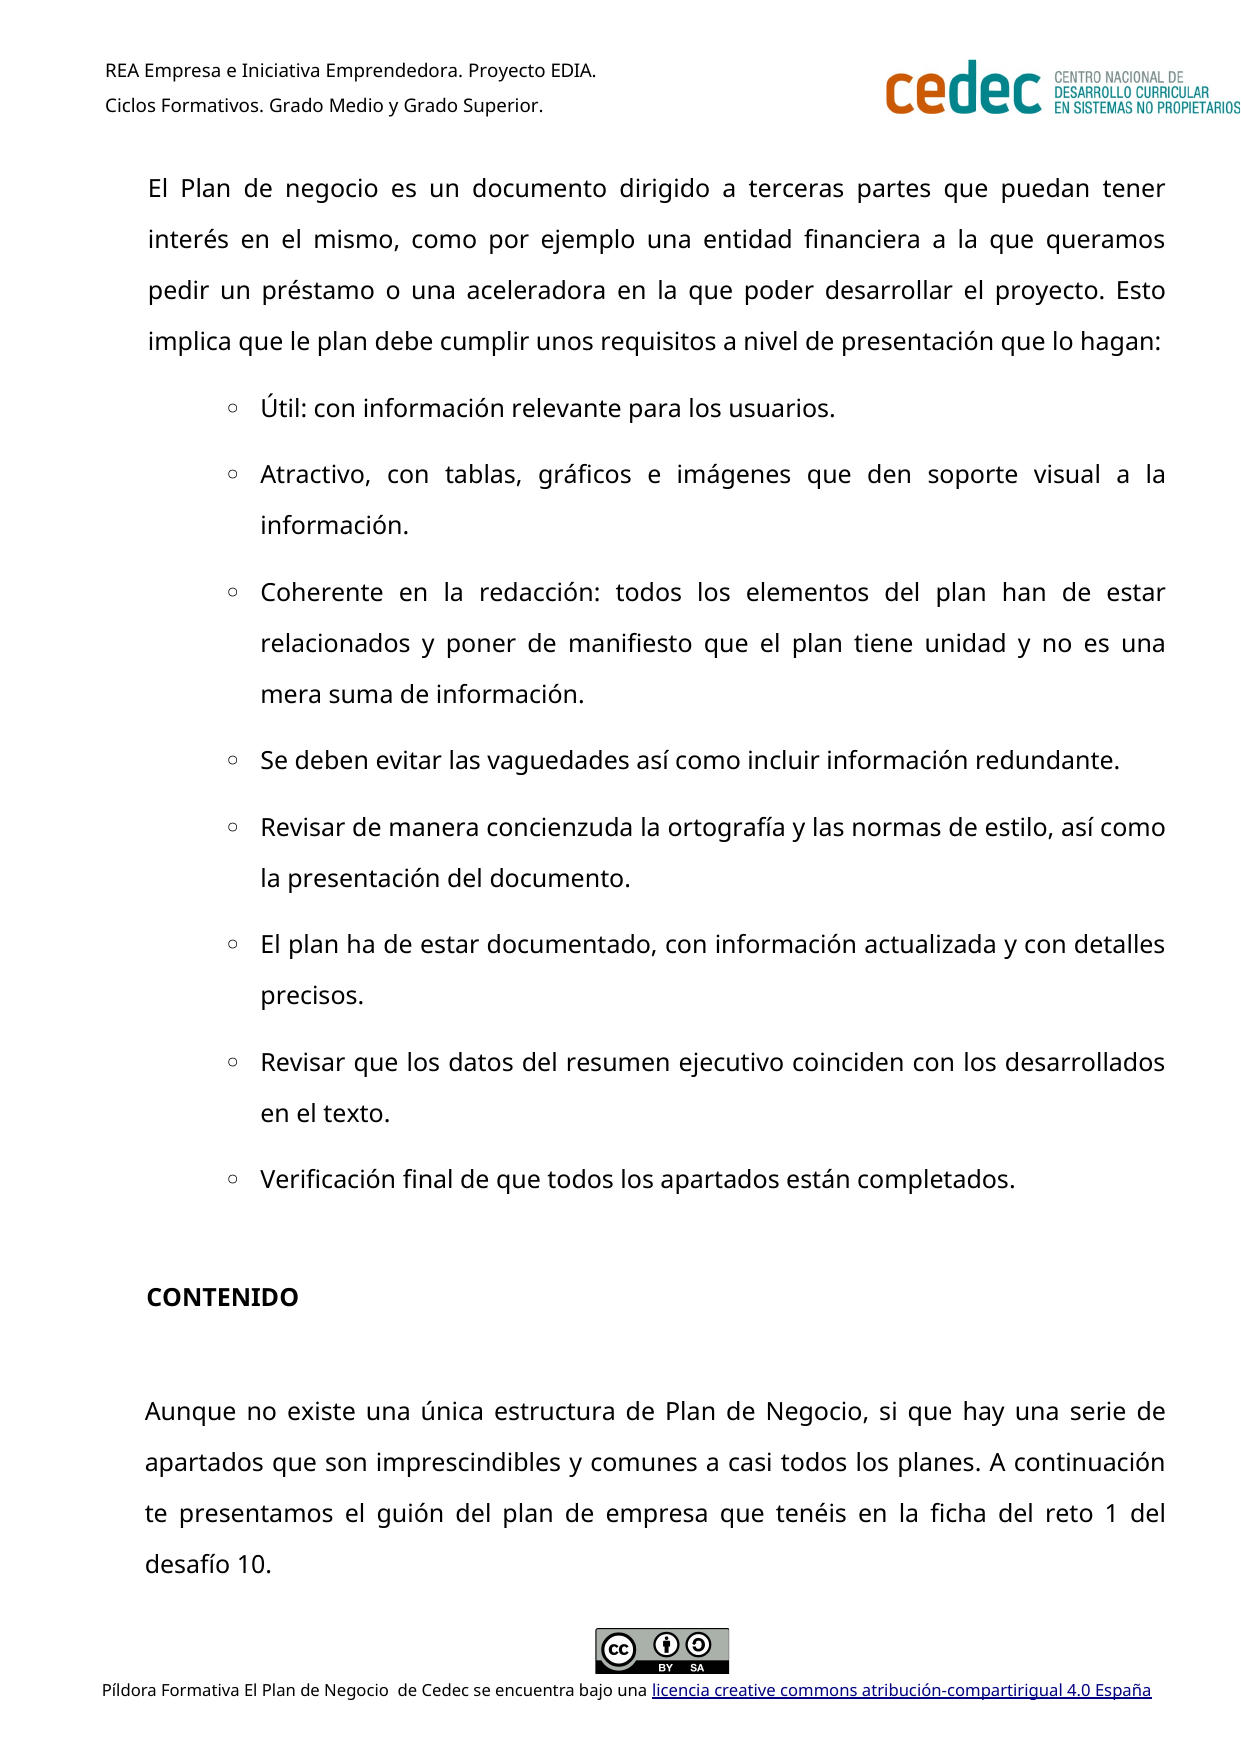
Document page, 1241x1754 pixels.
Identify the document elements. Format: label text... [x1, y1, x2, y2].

text El Plan de negocio es un documento dirigido a terceras partes que puedan tener interés en el mismo, como por ejemplo una entidad financiera a la que queramos pedir un préstamo o una aceleradora en la que poder desarrollar el proyecto. Esto implica que le plan debe cumplir unos requisitos a nivel de presentación que lo hagan: [148, 171, 1167, 358]
list Se deben evitar las vaguedades así como incluir información redundante. [223, 743, 1167, 777]
picture [886, 59, 1241, 114]
list Revisar que los datos del resumen ejecutivo coinciden con los desarrollados en el texto. [223, 1044, 1167, 1129]
list Coherente en la redacción: todos los elementos del plan han de estar relacionados y poner de manifiesto que el plan tiene unidad y no es una mera suma de información. [223, 574, 1167, 710]
list Útil: con información relevante para los usuarios. [223, 390, 1167, 424]
text Aunque no existe una única estructura de Plan de Negocio, si que hay una serie de apartados que son imprescindibles y comunes a casi todos los planes. A continuación te presentamos el guión del plan de empresa que tenéis en la ficha del reto 1 del desafío 10. [144, 1394, 1167, 1581]
list Atractivo, con tablas, gráficos e imágenes que den soporte visual a la información. [223, 457, 1167, 542]
picture [595, 1628, 730, 1674]
list Revisar de manera concienzuda la ortografía y las normas de estilo, así como la presentación del documento. [223, 809, 1167, 894]
text CONTENIDO [146, 1279, 1016, 1313]
list Verificación final de que todos los apartados están completados. [223, 1162, 1167, 1196]
list El plan ha de estar documentado, con información actualizada y con detalles precisos. [223, 927, 1167, 1012]
